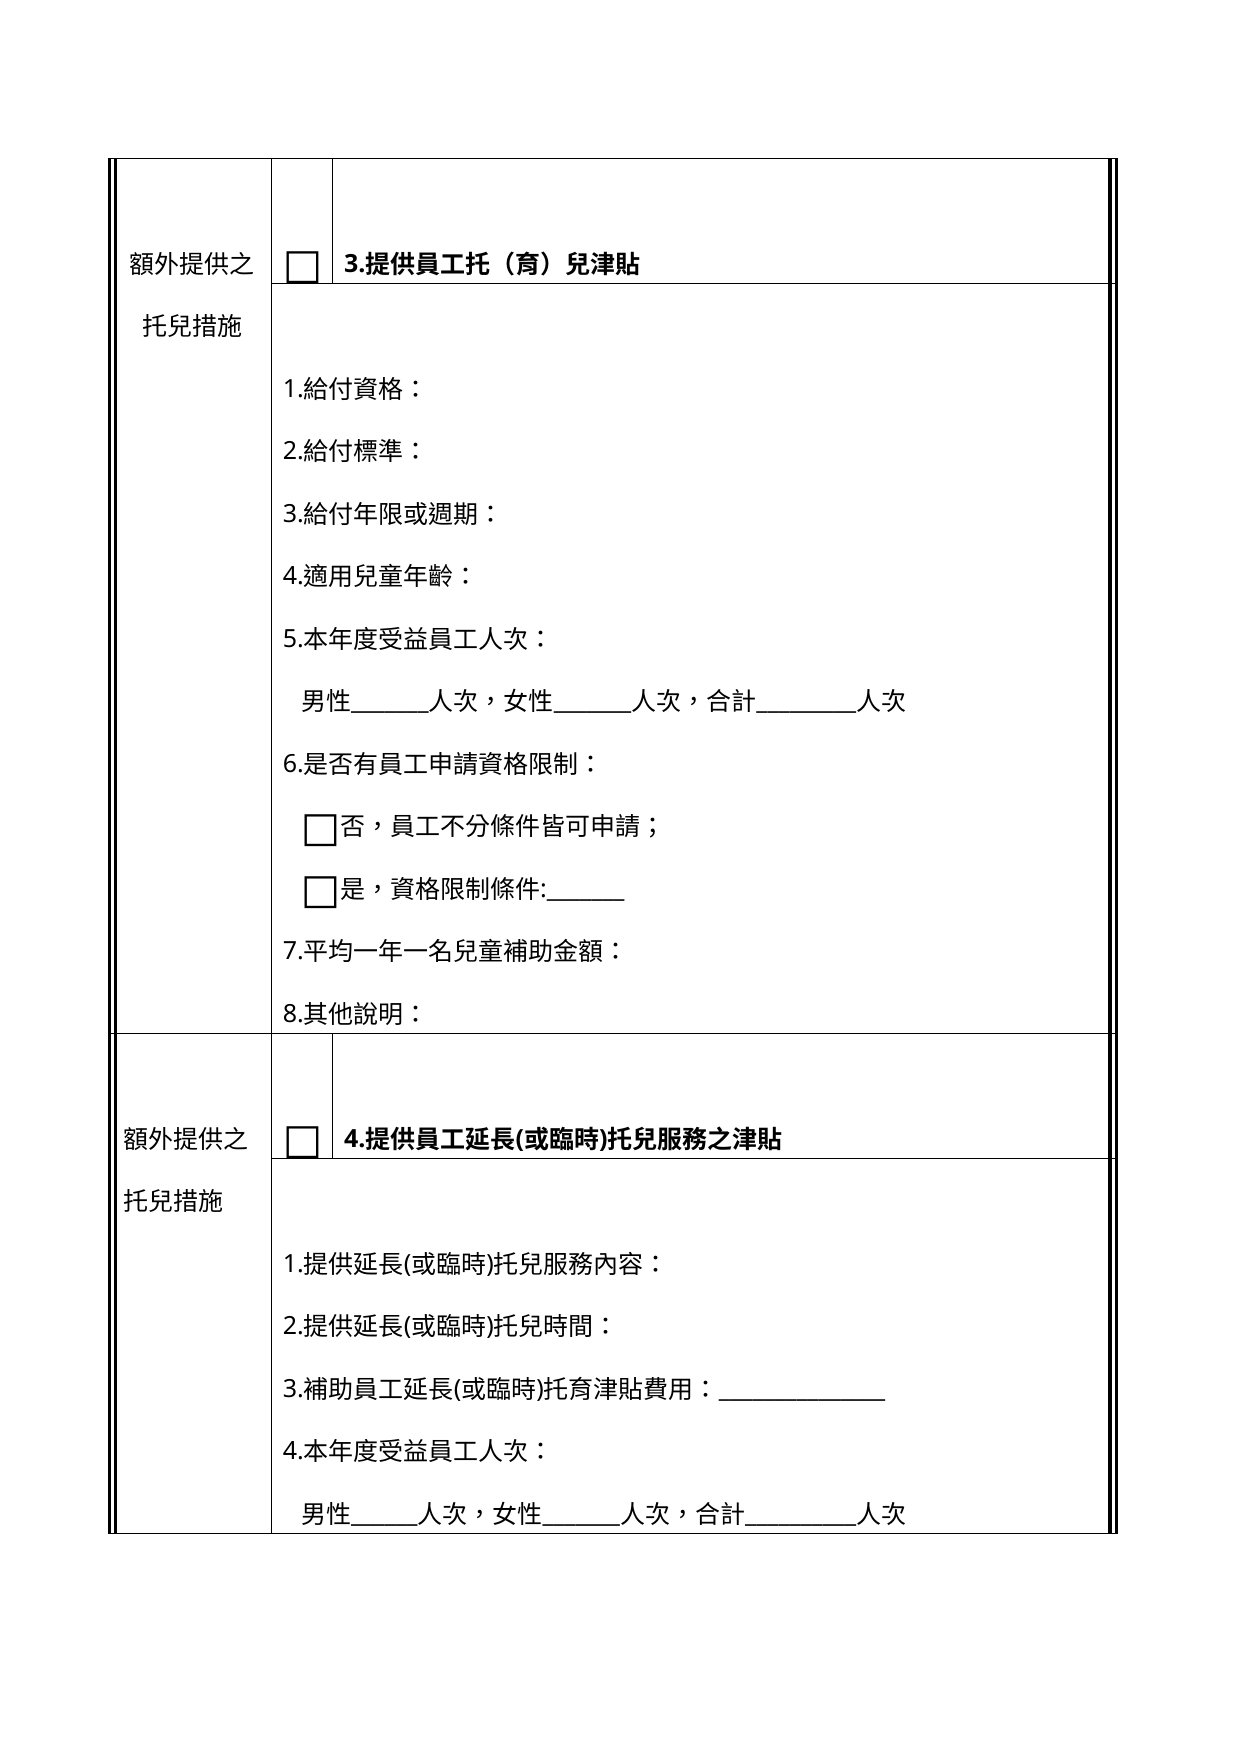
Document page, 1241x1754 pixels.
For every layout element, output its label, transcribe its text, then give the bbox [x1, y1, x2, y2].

table_cell 4.提供員工延長(或臨時)托兒服務之津貼 [333, 1034, 1108, 1158]
table_cell □ [272, 1034, 332, 1158]
table_cell 1.給付資格： 2.給付標準： 3.給付年限或週期： 4.適用兒童年齡： 5.本年度受益員工人次： 男性_______人次，女性_______人次，合計_________人次 6.是否有員工申請資格限制： □否，員工不分條件皆可申請； □是，資格限制條件:_______ 7.平均一年一名兒童補助金額： 8.其他說明： [272, 284, 1108, 1033]
table_cell 額外提供之托兒措施 [117, 159, 271, 1033]
table_cell □ [272, 159, 332, 283]
table_cell 1.提供延長(或臨時)托兒服務內容： 2.提供延長(或臨時)托兒時間： 3.補助員工延長(或臨時)托育津貼費用：_______________ 4.本年度受益員工人次： 男性______人次，女性_______人次，合計__________人次 [272, 1159, 1108, 1533]
table_cell 額外提供之托兒措施 [117, 1034, 271, 1533]
table_cell 3.提供員工托（育）兒津貼 [333, 159, 1108, 283]
